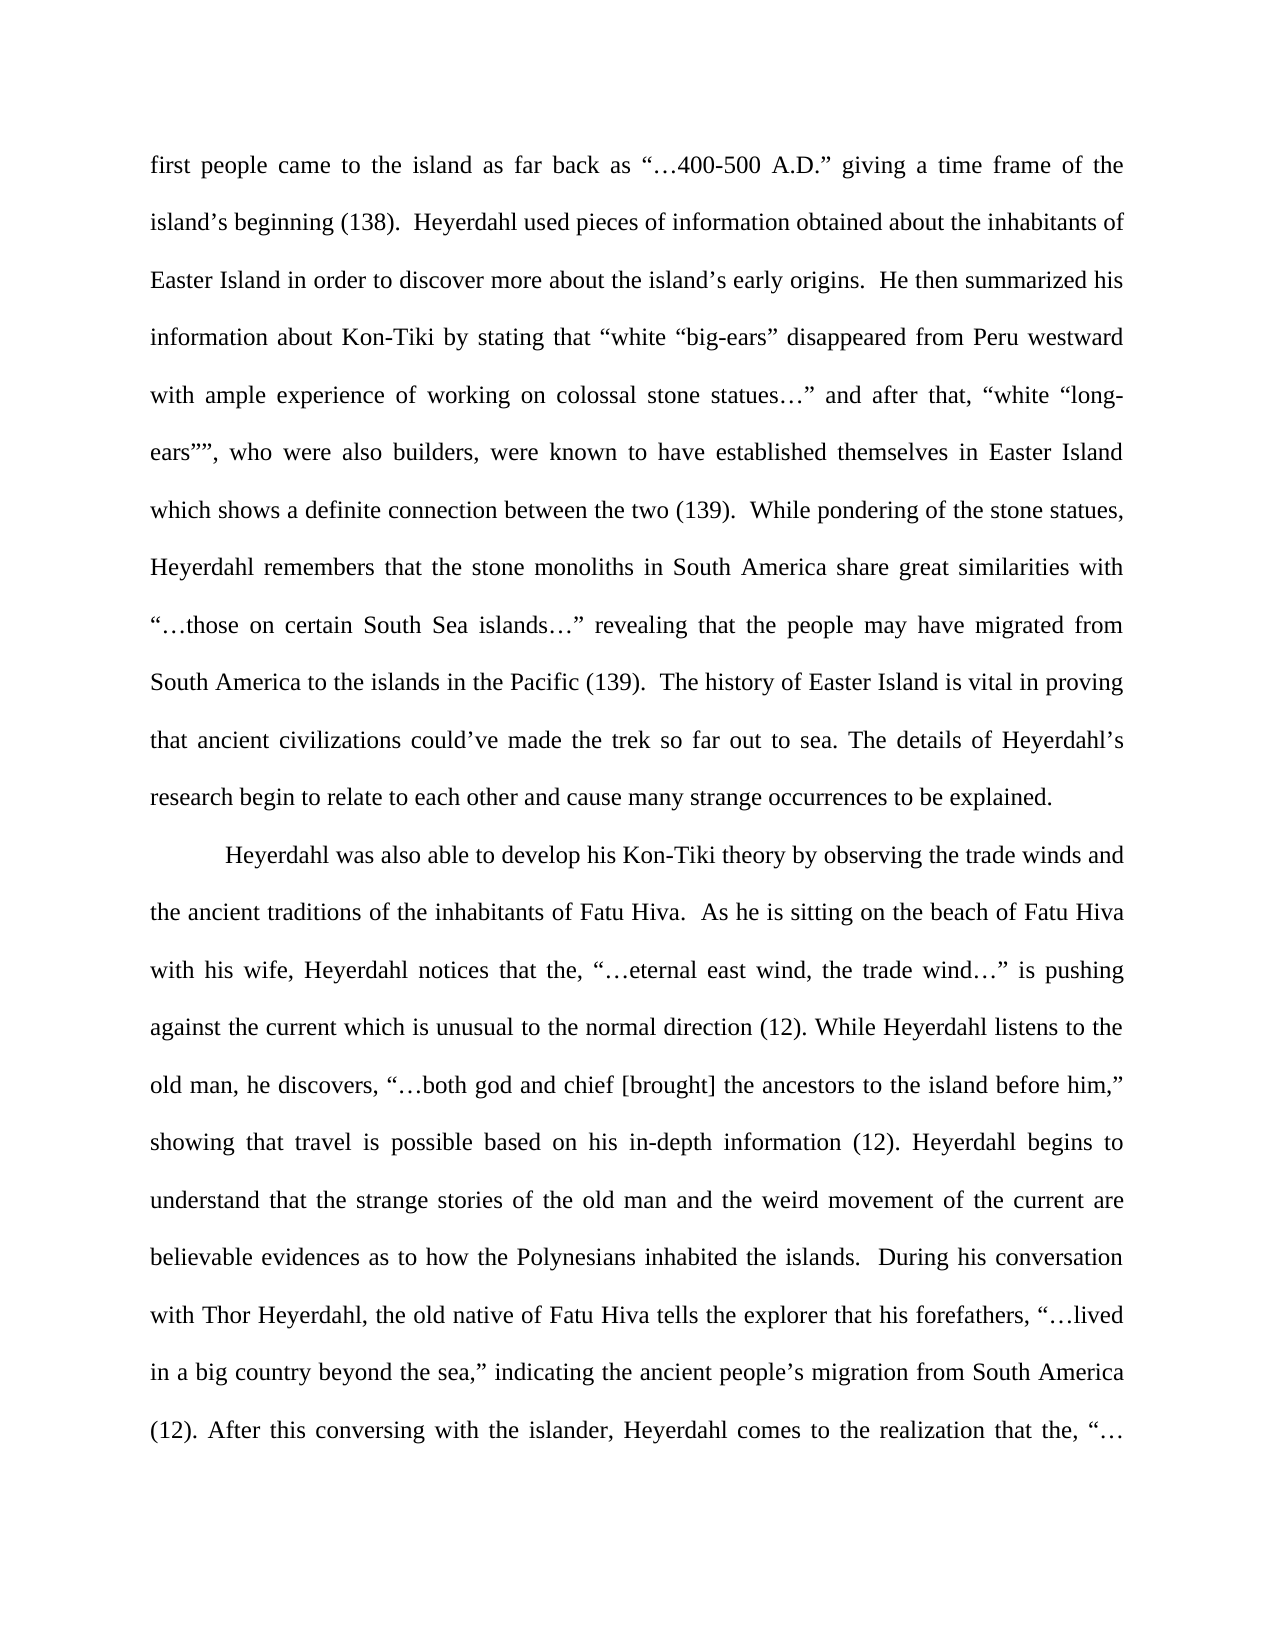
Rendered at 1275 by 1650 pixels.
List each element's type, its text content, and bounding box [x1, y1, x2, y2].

text Heyerdahl was also able to develop his Kon-Tiki theory by observing the trade winds and the ancient traditions of the inhabitants of Fatu Hiva. As he is sitting on the beach of Fatu Hiva with his wife, Heyerdahl notices that the, “…eternal east wind, the trade wind…” is pushing against the current which is unusual to the normal direction (12). While Heyerdahl listens to the old man, he discovers, “…both god and chief [brought] the ancestors to the island before him,” showing that travel is possible based on his in-depth information (12). Heyerdahl begins to understand that the strange stories of the old man and the weird movement of the current are believable evidences as to how the Polynesians inhabited the islands. During his conversation with Thor Heyerdahl, the old native of Fatu Hiva tells the explorer that his forefathers, “…lived in a big country beyond the sea,” indicating the ancient people’s migration from South America (12). After this conversing with the islander, Heyerdahl comes to the realization that the, “… [150, 840, 1125, 1444]
text first people came to the island as far back as “…400-500 A.D.” giving a time frame of the island’s beginning (138). Heyerdahl used pieces of information obtained about the inhabitants of Easter Island in order to discover more about the island’s early origins. He then summarized his information about Kon-Tiki by stating that “white “big-ears” disappeared from Peru westward with ample experience of working on colossal stone statues…” and after that, “white “long-ears””, who were also builders, were known to have established themselves in Easter Island which shows a definite connection between the two (139). While pondering of the stone statues, Heyerdahl remembers that the stone monoliths in South America share great similarities with “…those on certain South Sea islands…” revealing that the people may have migrated from South America to the islands in the Pacific (139). The history of Easter Island is vital in proving that ancient civilizations could’ve made the trek so far out to sea. The details of Heyerdahl’s research begin to relate to each other and cause many strange occurrences to be explained. [150, 150, 1125, 811]
